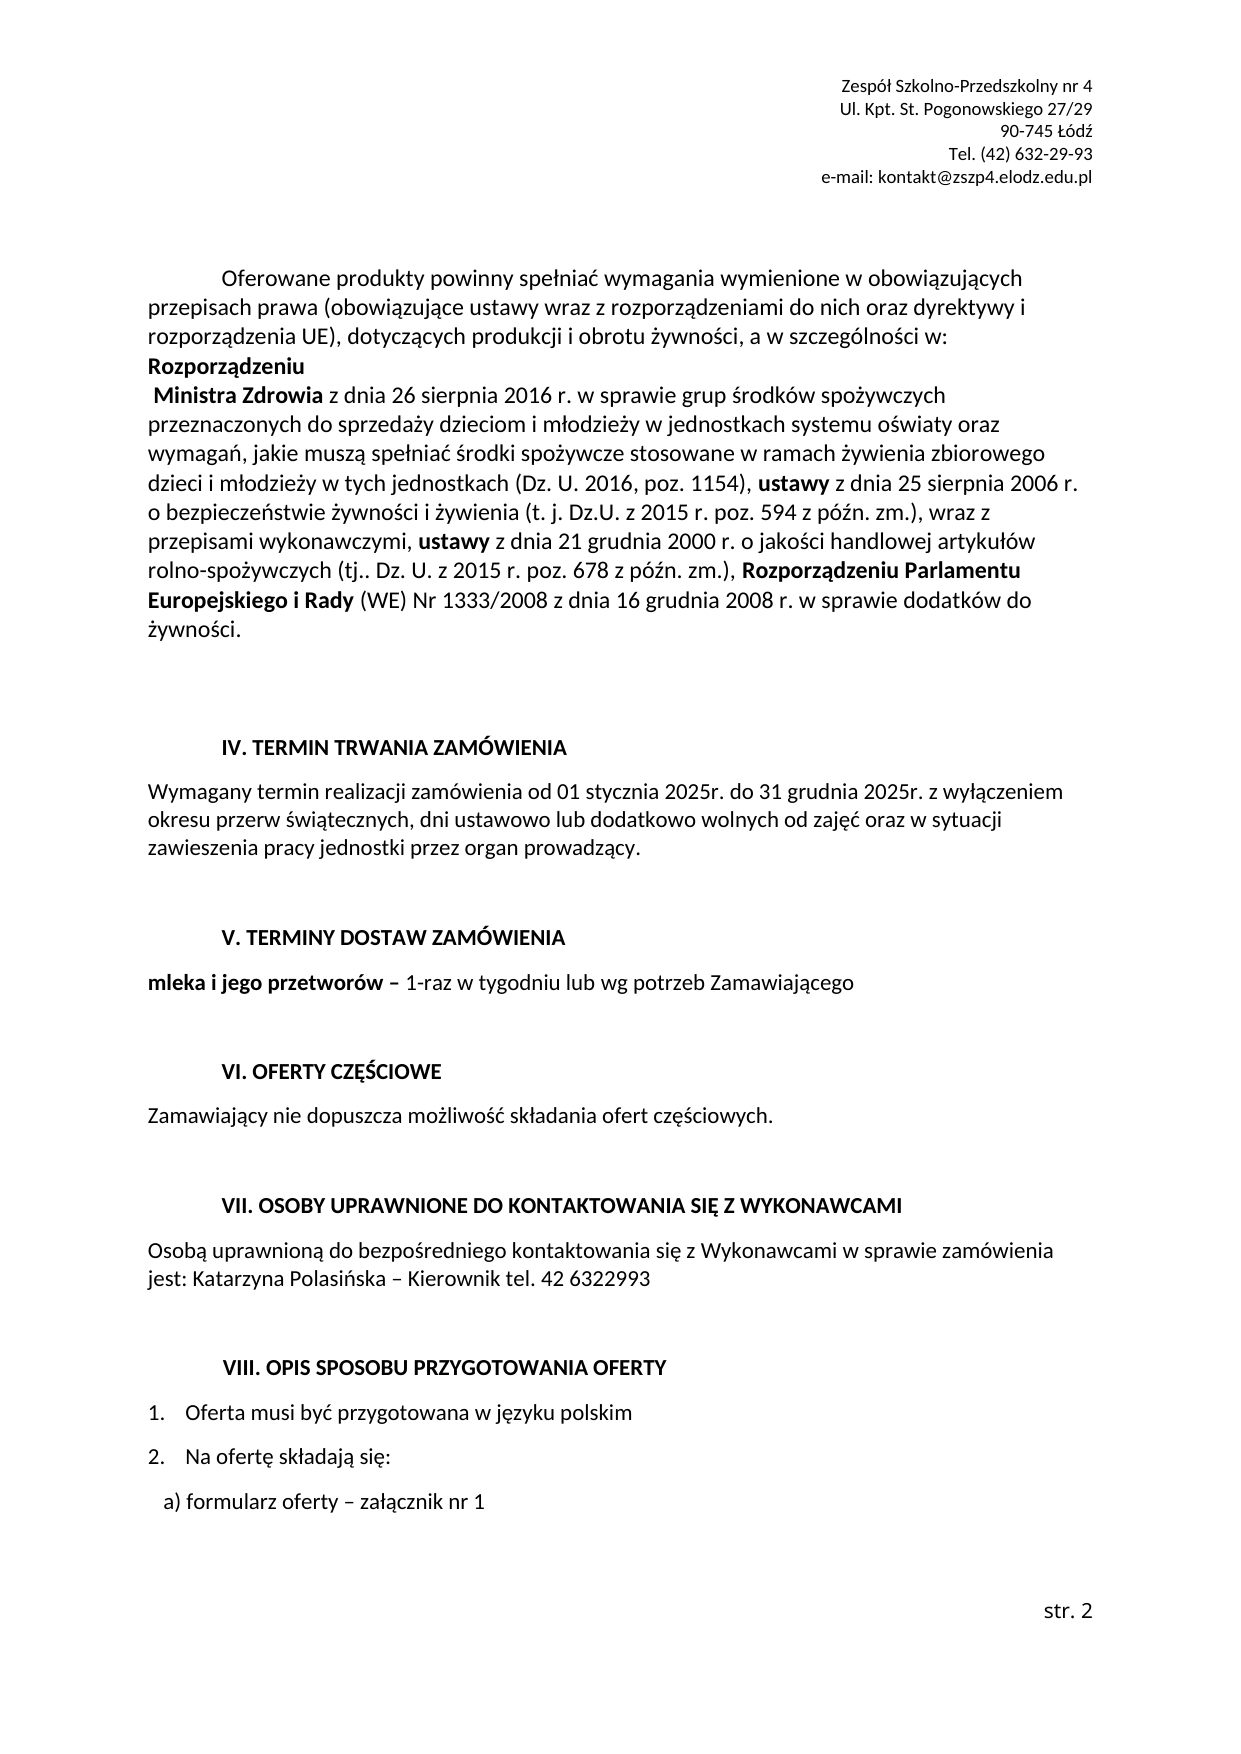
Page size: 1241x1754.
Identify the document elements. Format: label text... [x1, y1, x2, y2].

text Oferowane produkty powinny spełniać wymagania wymienione w obowiązujących przepisach prawa (obowiązujące ustawy wraz z rozporządzeniami do nich oraz dyrektywy i rozporządzenia UE), dotyczących produkcji i obrotu żywności, a w szczególności w: Rozporządzeniu [148, 263, 1093, 380]
text a) formularz oferty – załącznik nr 1 [148, 1487, 1093, 1515]
text IV. TERMIN TRWANIA ZAMÓWIENIA [148, 733, 1093, 761]
text mleka i jego przetworów – 1-raz w tygodniu lub wg potrzeb Zamawiającego [148, 968, 1093, 996]
text V. TERMINY DOSTAW ZAMÓWIENIA [148, 923, 1093, 951]
text VI. OFERTY CZĘŚCIOWE [148, 1057, 1093, 1085]
text Wymagany termin realizacji zamówienia od 01 stycznia 2025r. do 31 grudnia 2025r. z wyłączeniem okresu przerw świątecznych, dni ustawowo lub dodatkowo wolnych od zajęć oraz w sytuacji zawieszenia pracy jednostki przez organ prowadzący. [148, 777, 1093, 862]
text Osobą uprawnioną do bezpośredniego kontaktowania się z Wykonawcami w sprawie zamówienia jest: Katarzyna Polasińska – Kierownik tel. 42 6322993 [148, 1236, 1093, 1292]
text VII. OSOBY UPRAWNIONE DO KONTAKTOWANIA SIĘ Z WYKONAWCAMI [148, 1191, 1093, 1219]
text Zamawiający nie dopuszcza możliwość składania ofert częściowych. [148, 1102, 1093, 1130]
list VIII. OPIS SPOSOBU PRZYGOTOWANIA OFERTY [223, 1353, 1093, 1381]
list Oferta musi być przygotowana w języku polskim [148, 1398, 1093, 1426]
list Na ofertę składają się: [148, 1442, 1093, 1471]
text Ministra Zdrowia z dnia 26 sierpnia 2016 r. w sprawie grup środków spożywczych przeznaczonych do sprzedaży dzieciom i młodzieży w jednostkach systemu oświaty oraz wymagań, jakie muszą spełniać środki spożywcze stosowane w ramach żywienia zbiorowego dzieci i młodzieży w tych jednostkach (Dz. U. 2016, poz. 1154), ustawy z dnia 25 sierpnia 2006 r. o bezpieczeństwie żywności i żywienia (t. j. Dz.U. z 2015 r. poz. 594 z późn. zm.), wraz z przepisami wykonawczymi, ustawy z dnia 21 grudnia 2000 r. o jakości handlowej artykułów rolno-spożywczych (tj.. Dz. U. z 2015 r. poz. 678 z późn. zm.), Rozporządzeniu Parlamentu Europejskiego i Rady (WE) Nr 1333/2008 z dnia 16 grudnia 2008 r. w sprawie dodatków do żywności. [148, 380, 1093, 643]
